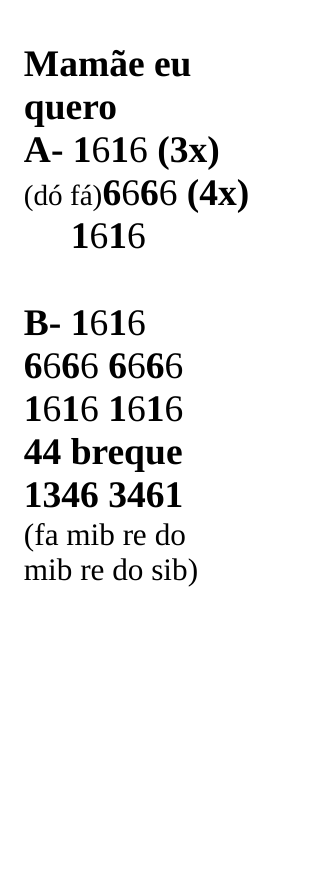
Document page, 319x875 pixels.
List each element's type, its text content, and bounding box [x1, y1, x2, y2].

text A- 1616 (3x) [24, 128, 289, 171]
text (dó fá)6666 (4x) [24, 171, 289, 214]
text B- 1616 [24, 300, 289, 343]
text 44 breque [24, 429, 289, 473]
text (fa mib re do [24, 516, 289, 552]
text 1346 3461 [24, 473, 289, 516]
text 1616 [24, 214, 289, 257]
text 1616 1616 [24, 386, 289, 429]
text Mamãe eu quero [24, 41, 289, 128]
text mib re do sib) [24, 552, 289, 588]
text 6666 6666 [24, 343, 289, 386]
